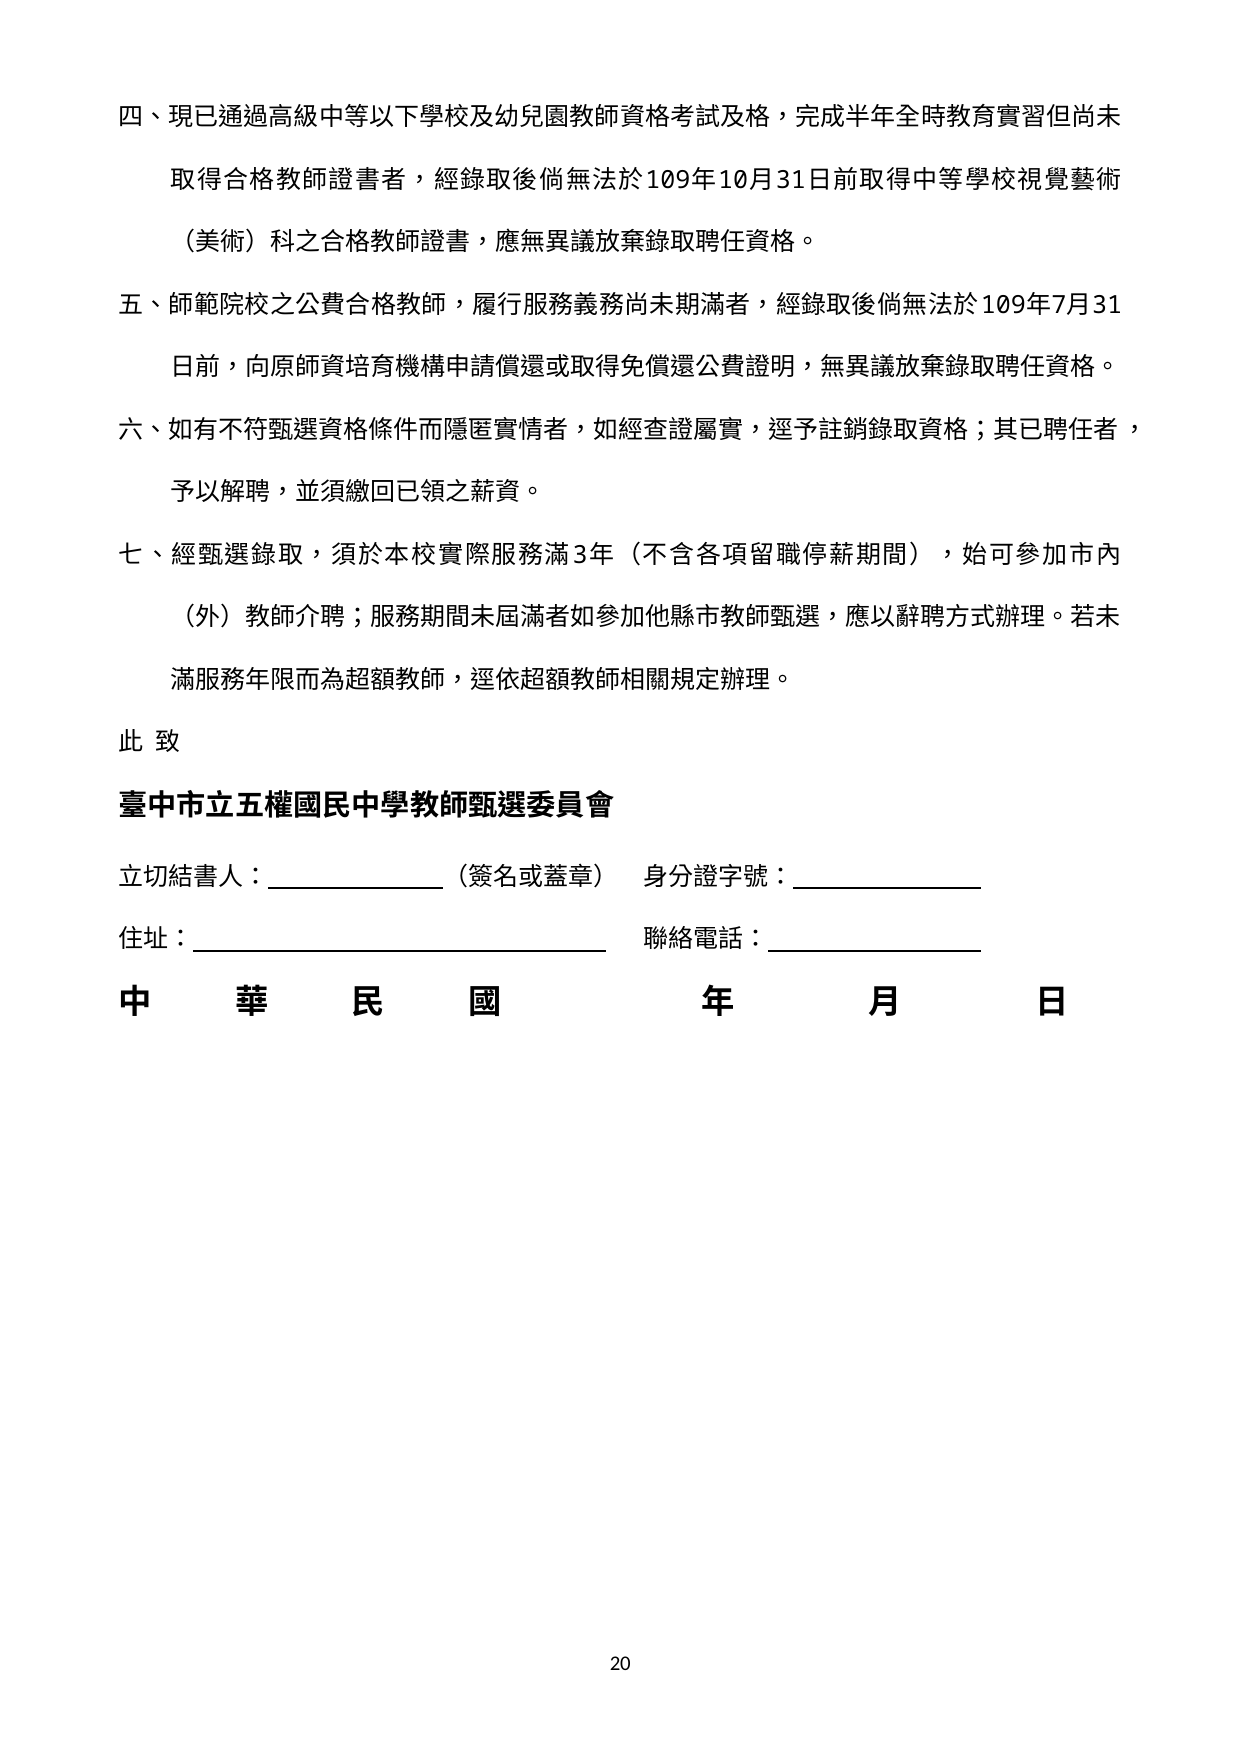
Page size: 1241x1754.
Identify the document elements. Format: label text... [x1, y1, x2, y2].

text 五、師範院校之公費合格教師，履行服務義務尚未期滿者，經錄取後倘無法於109年7月31日前，向原師資培育機構申請償還或取得免償還公費證明，無異議放棄錄取聘任資格。 [118, 261, 1122, 386]
text 七、經甄選錄取，須於本校實際服務滿3年（不含各項留職停薪期間），始可參加市內（外）教師介聘；服務期間未屆滿者如參加他縣市教師甄選，應以辭聘方式辦理。若未滿服務年限而為超額教師，逕依超額教師相關規定辦理。 [118, 511, 1122, 698]
text 立切結書人： （簽名或蓋章） 身分證字號： [118, 833, 1122, 895]
text 臺中市立五權國民中學教師甄選委員會 [118, 761, 1122, 823]
text 此 致 [118, 698, 1122, 761]
text 四、現已通過高級中等以下學校及幼兒園教師資格考試及格，完成半年全時教育實習但尚未取得合格教師證書者，經錄取後倘無法於109年10月31日前取得中等學校視覺藝術（美術）科之合格教師證書，應無異議放棄錄取聘任資格。 [118, 73, 1122, 261]
text 中 華 民 國 年 月 日 [118, 958, 1122, 1020]
text 住址： 聯絡電話： [118, 895, 1122, 958]
text 六、如有不符甄選資格條件而隱匿實情者，如經查證屬實，逕予註銷錄取資格；其已聘任者，予以解聘，並須繳回已領之薪資。 [118, 386, 1122, 511]
